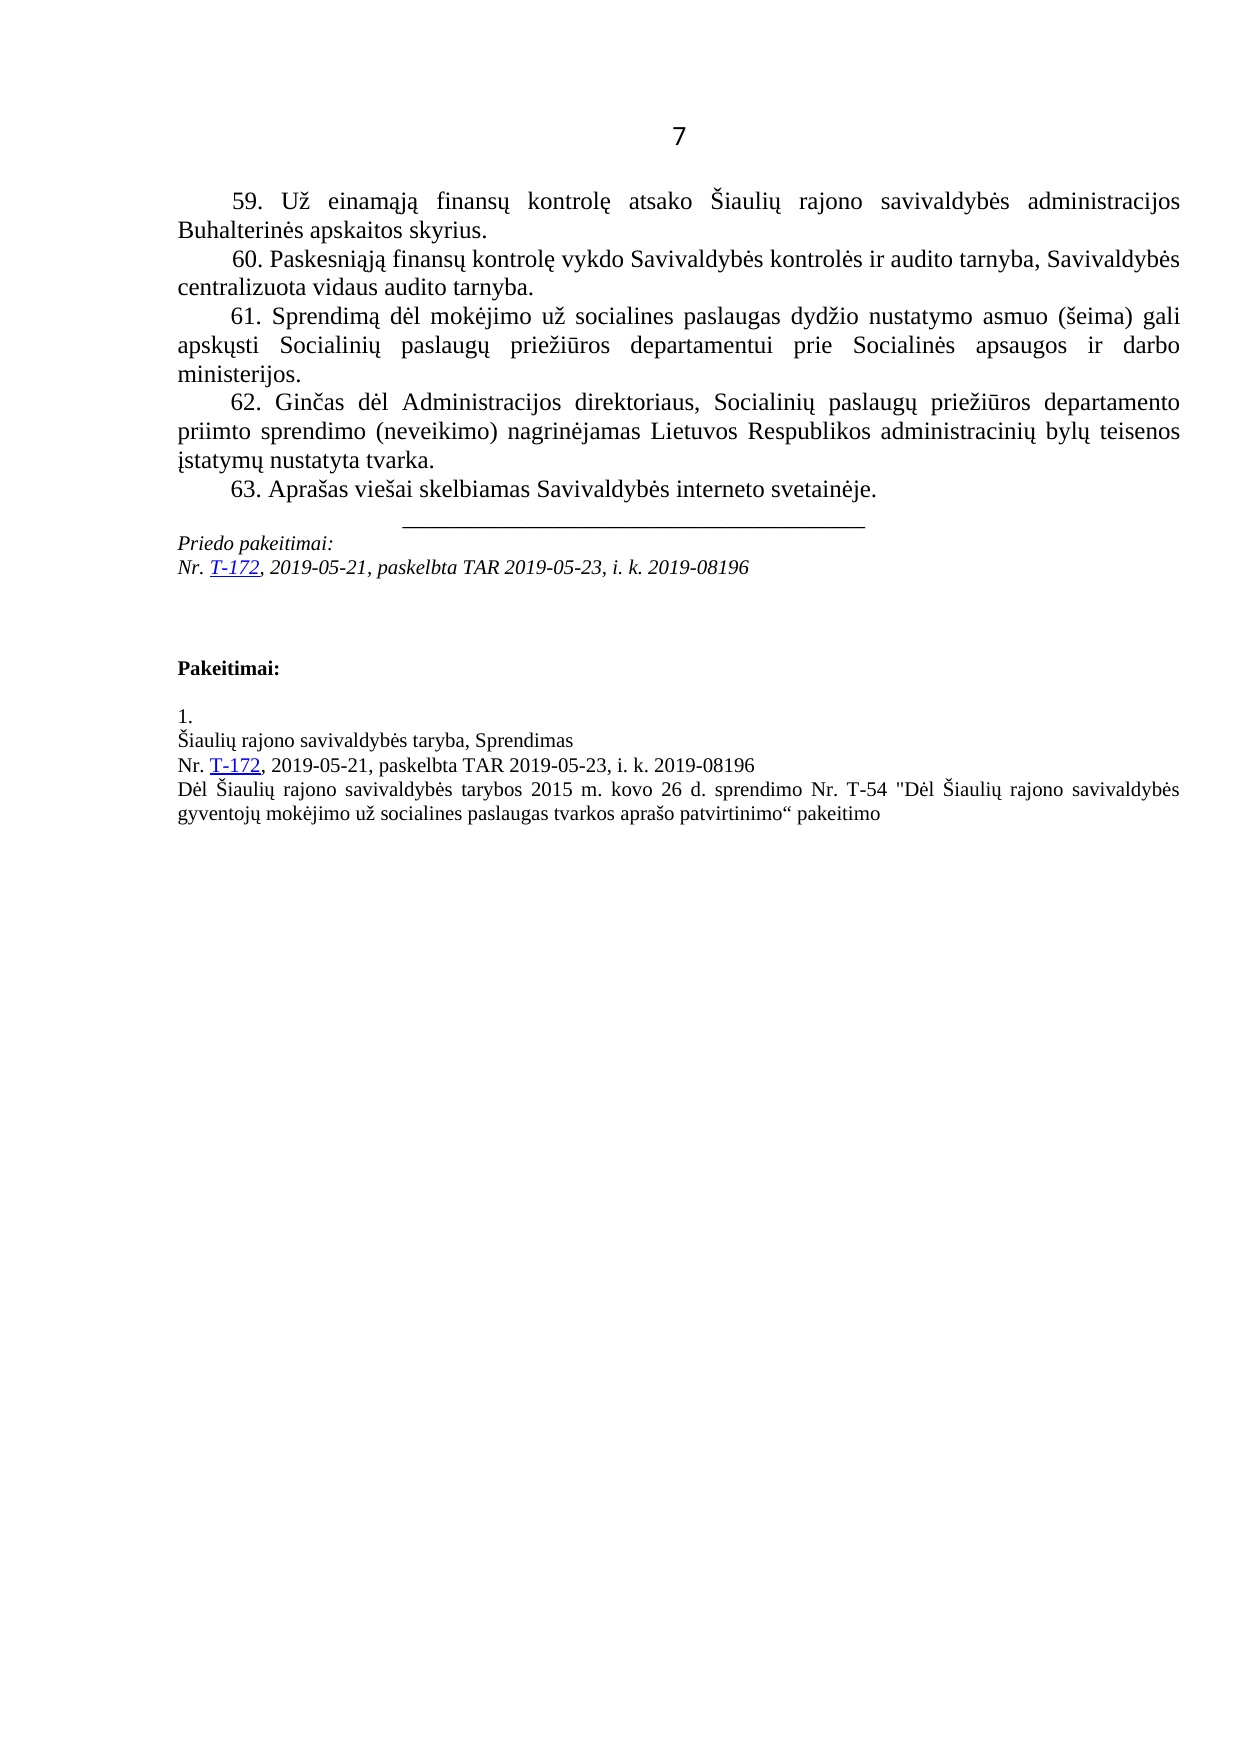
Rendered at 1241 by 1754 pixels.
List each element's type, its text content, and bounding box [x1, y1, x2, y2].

text 62. Ginčas dėl Administracijos direktoriaus, Socialinių paslaugų priežiūros departamento priimto sprendimo (neveikimo) nagrinėjamas Lietuvos Respublikos administracinių bylų teisenos įstatymų nustatyta tvarka. [177, 387, 1181, 474]
text 1. [177, 704, 1181, 728]
text 61. Sprendimą dėl mokėjimo už socialines paslaugas dydžio nustatymo asmuo (šeima) gali apskųsti Socialinių paslaugų priežiūros departamentui prie Socialinės apsaugos ir darbo ministerijos. [177, 301, 1181, 387]
text 59. Už einamąją finansų kontrolę atsako Šiaulių rajono savivaldybės administracijos Buhalterinės apskaitos skyrius. [177, 186, 1181, 244]
text _____________________________________ [177, 502, 1181, 531]
text Nr. T-172, 2019-05-21, paskelbta TAR 2019-05-23, i. k. 2019-08196 [177, 752, 1181, 777]
text 60. Paskesniąją finansų kontrolę vykdo Savivaldybės kontrolės ir audito tarnyba, Savivaldybės centralizuota vidaus audito tarnyba. [177, 244, 1181, 301]
text Dėl Šiaulių rajono savivaldybės tarybos 2015 m. kovo 26 d. sprendimo Nr. T-54 "Dėl Šiaulių rajono savivaldybės gyventojų mokėjimo už socialines paslaugas tvarkos aprašo patvirtinimo“ pakeitimo [177, 777, 1181, 825]
text 63. Aprašas viešai skelbiamas Savivaldybės interneto svetainėje. [177, 474, 1181, 502]
text Šiaulių rajono savivaldybės taryba, Sprendimas [177, 728, 1181, 752]
text Nr. T-172, 2019-05-21, paskelbta TAR 2019-05-23, i. k. 2019-08196 [177, 555, 1181, 579]
text Priedo pakeitimai: [177, 531, 1181, 555]
text Pakeitimai: [177, 656, 1181, 680]
